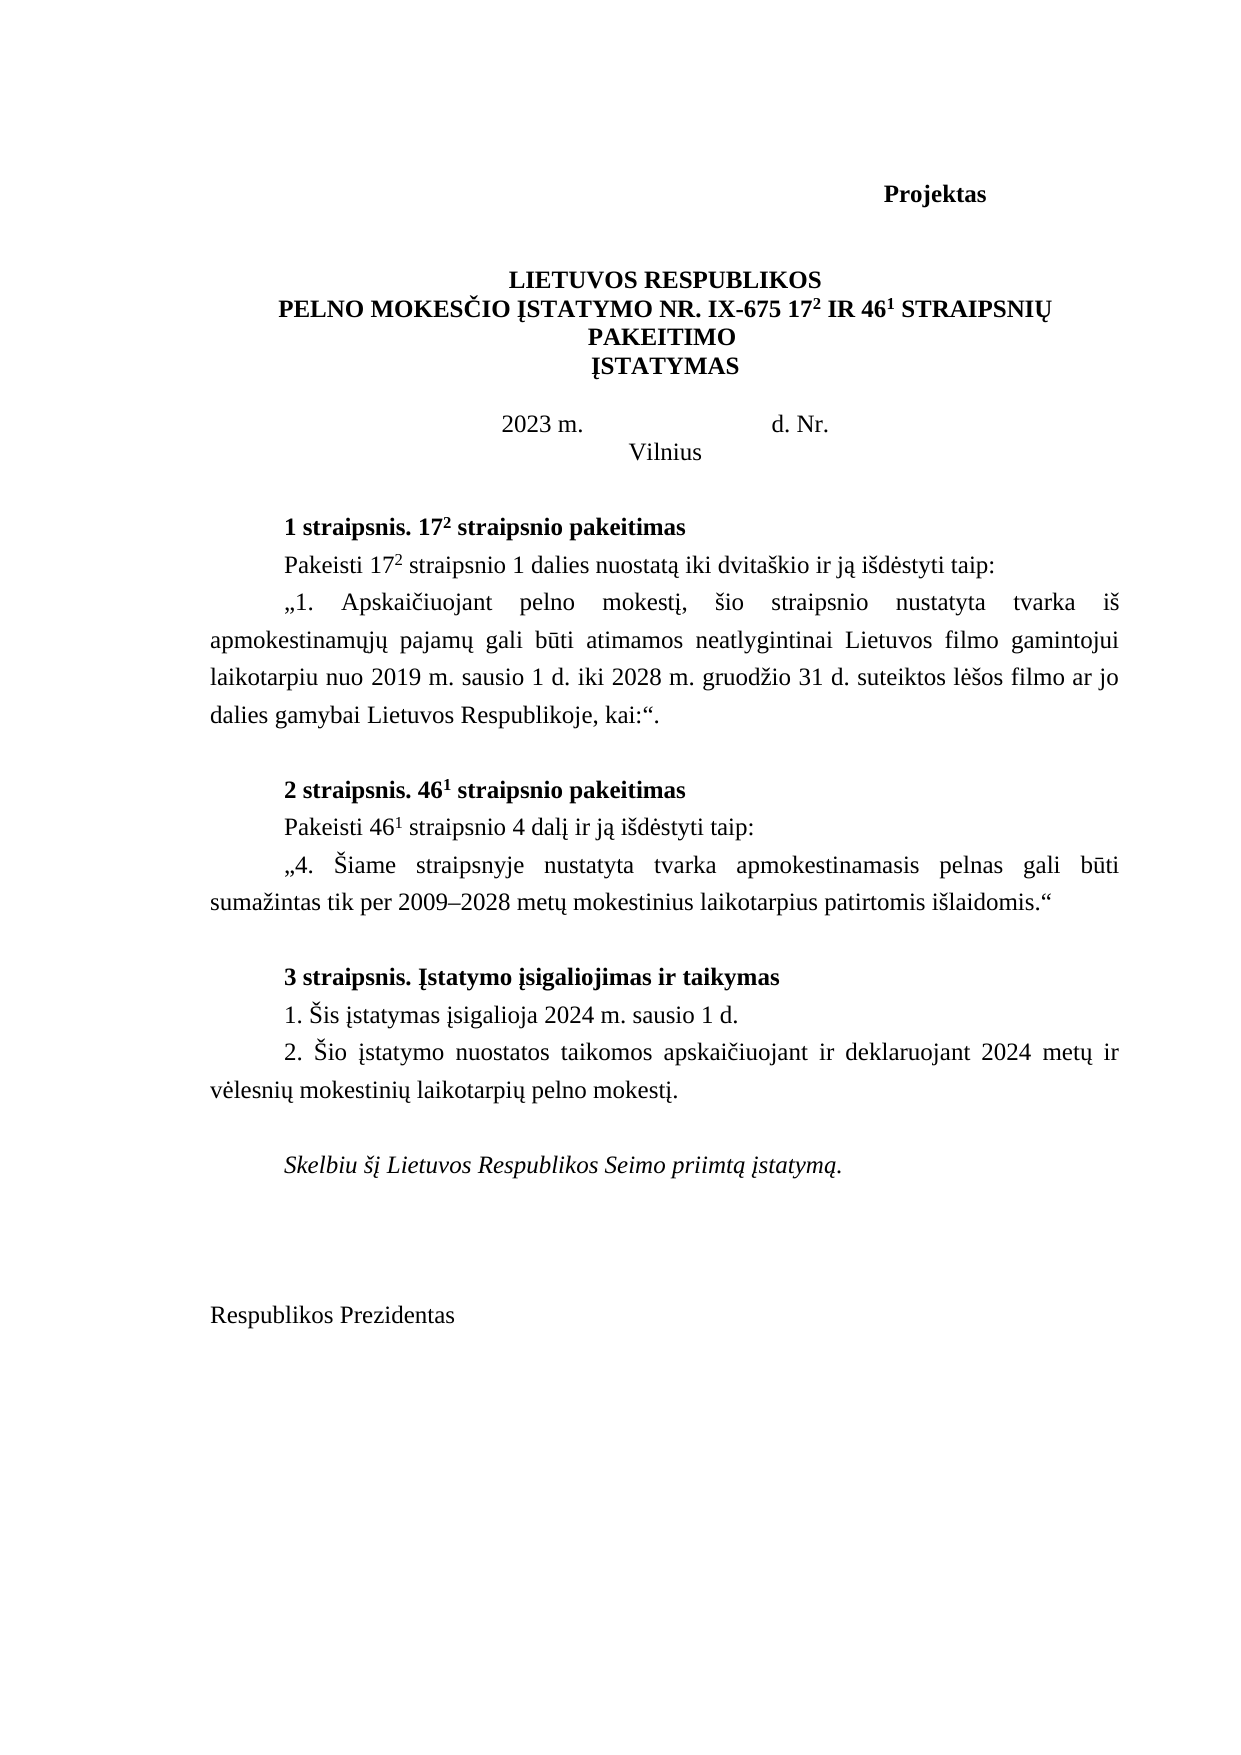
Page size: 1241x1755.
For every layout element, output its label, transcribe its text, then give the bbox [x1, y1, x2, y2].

text 2 straipsnis. 461 straipsnio pakeitimas [210, 766, 1120, 804]
text Pakeisti 172 straipsnio 1 dalies nuostatą iki dvitaškio ir ją išdėstyti taip: [210, 541, 1120, 579]
text Pakeisti 461 straipsnio 4 dalį ir ją išdėstyti taip: [210, 804, 1120, 841]
text „4. Šiame straipsnyje nustatyta tvarka apmokestinamasis pelnas gali būti sumažintas tik per 2009–2028 metų mokestinius laikotarpius patirtomis išlaidomis.“ [210, 841, 1120, 916]
text 1. Šis įstatymas įsigalioja 2024 m. sausio 1 d. [210, 991, 1120, 1029]
text Projektas [750, 179, 1120, 207]
text 1 straipsnis. 172 straipsnio pakeitimas [210, 504, 1120, 541]
text PELNO mokesčio įstatymo NR. iX-675 172 ir 461 STRAIPSNIŲ Pakeitimo [210, 294, 1120, 351]
text įstatymas [210, 351, 1120, 380]
text Respublikos Prezidentas [210, 1291, 1120, 1329]
text 2023 m. d. Nr. [210, 409, 1120, 437]
text 3 straipsnis. Įstatymo įsigaliojimas ir taikymas [210, 954, 1120, 991]
text Lietuvos Respublikos [210, 265, 1120, 294]
text Vilnius [210, 437, 1120, 466]
text Skelbiu šį Lietuvos Respublikos Seimo priimtą įstatymą. [210, 1141, 1120, 1179]
text 2. Šio įstatymo nuostatos taikomos apskaičiuojant ir deklaruojant 2024 metų ir vėlesnių mokestinių laikotarpių pelno mokestį. [210, 1029, 1120, 1104]
text „1. Apskaičiuojant pelno mokestį, šio straipsnio nustatyta tvarka iš apmokestinamųjų pajamų gali būti atimamos neatlygintinai Lietuvos filmo gamintojui laikotarpiu nuo 2019 m. sausio 1 d. iki 2028 m. gruodžio 31 d. suteiktos lėšos filmo ar jo dalies gamybai Lietuvos Respublikoje, kai:“. [210, 579, 1120, 729]
